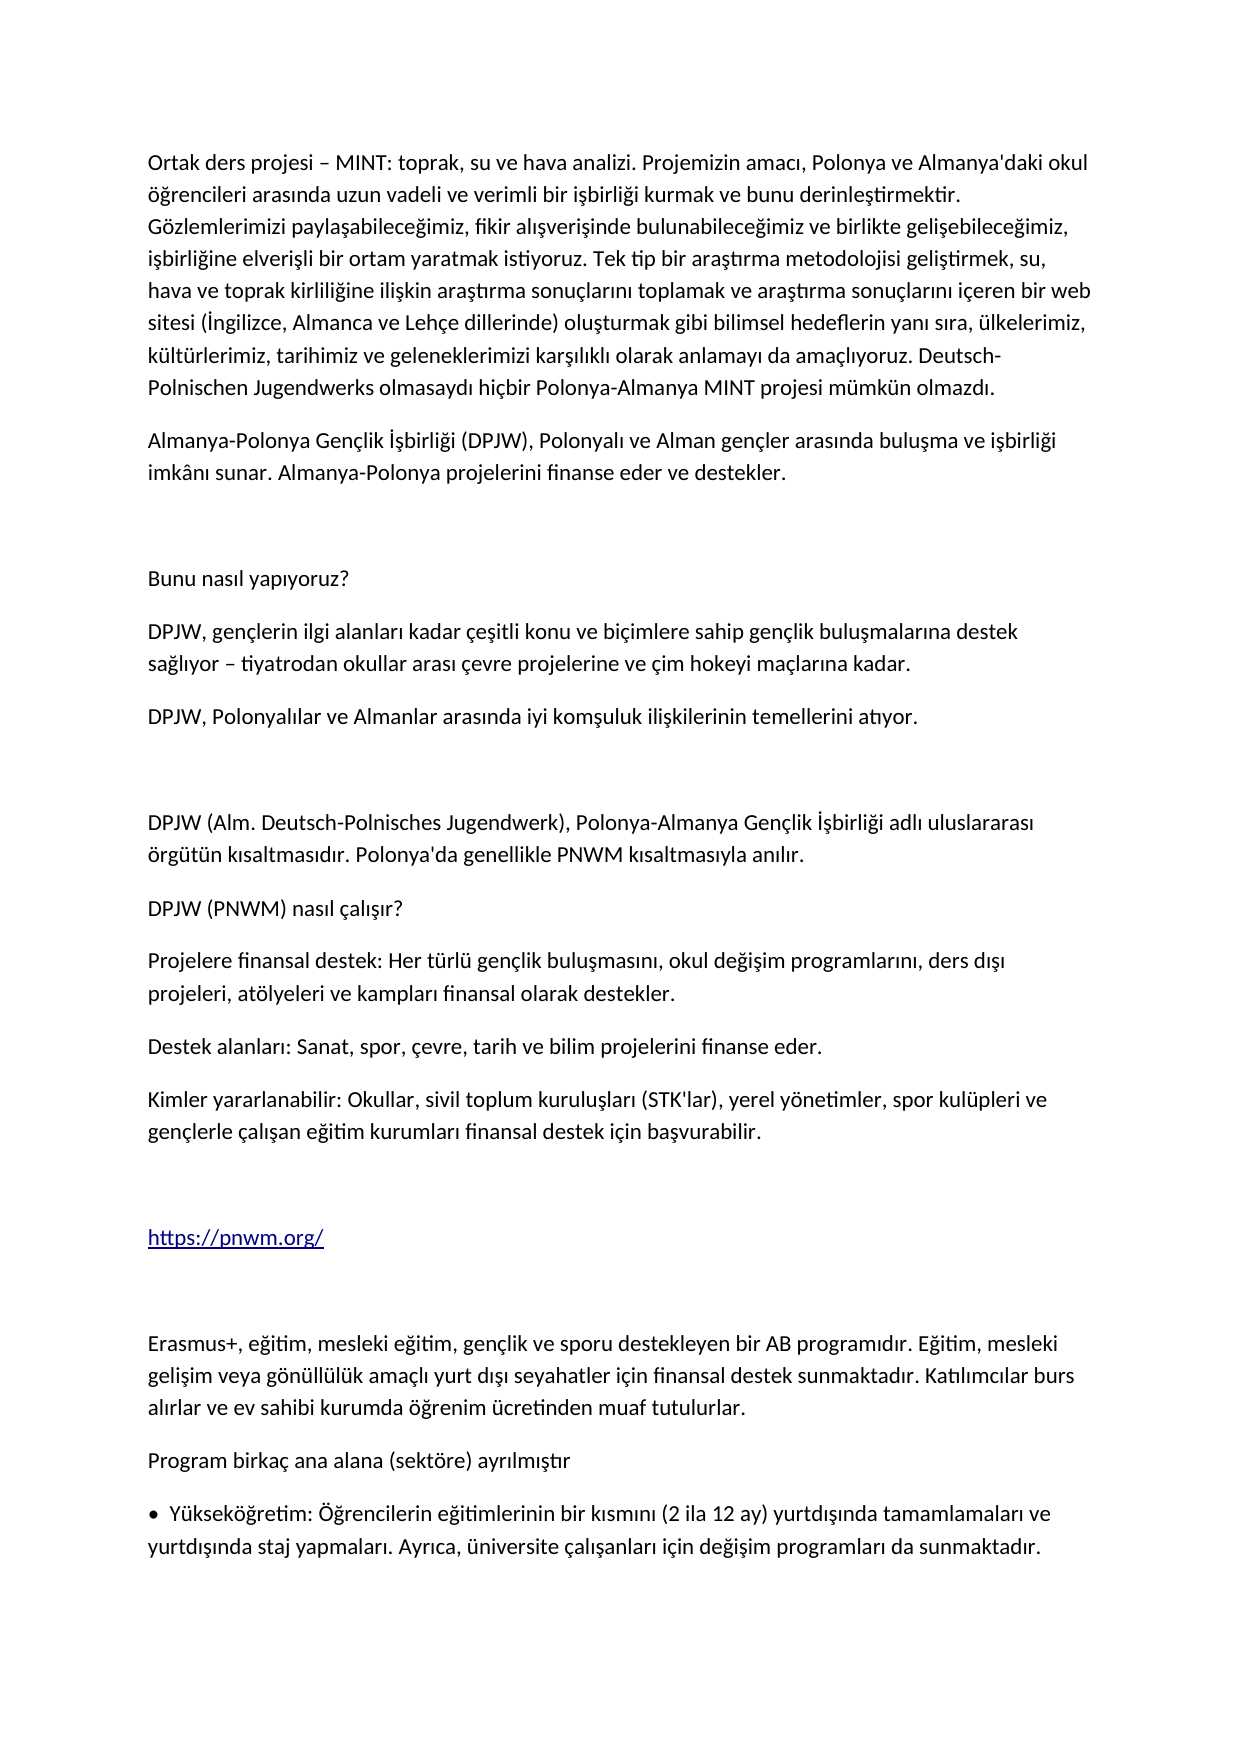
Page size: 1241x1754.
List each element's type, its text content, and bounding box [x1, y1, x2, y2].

text DPJW, Polonyalılar ve Almanlar arasında iyi komşuluk ilişkilerinin temellerini atıyor. [148, 702, 1093, 730]
text https://pnwm.org/ [148, 1223, 1093, 1251]
text Erasmus+, eğitim, mesleki eğitim, gençlik ve sporu destekleyen bir AB programıdır. Eğitim, mesleki gelişim veya gönüllülük amaçlı yurt dışı seyahatler için finansal destek sunmaktadır. Katılımcılar burs alırlar ve ev sahibi kurumda öğrenim ücretinden muaf tutulurlar. [148, 1329, 1093, 1422]
text Almanya-Polonya Gençlik İşbirliği (DPJW), Polonyalı ve Alman gençler arasında buluşma ve işbirliği imkânı sunar. Almanya-Polonya projelerini finanse eder ve destekler. [148, 426, 1093, 486]
text Projelere finansal destek: Her türlü gençlik buluşmasını, okul değişim programlarını, ders dışı projeleri, atölyeleri ve kampları finansal olarak destekler. [148, 947, 1093, 1007]
text Ortak ders projesi – MINT: toprak, su ve hava analizi. Projemizin amacı, Polonya ve Almanya'daki okul öğrencileri arasında uzun vadeli ve verimli bir işbirliği kurmak ve bunu derinleştirmektir. Gözlemlerimizi paylaşabileceğimiz, fikir alışverişinde bulunabileceğimiz ve birlikte gelişebileceğimiz, işbirliğine elverişli bir ortam yaratmak istiyoruz. Tek tip bir araştırma metodolojisi geliştirmek, su, hava ve toprak kirliliğine ilişkin araştırma sonuçlarını toplamak ve araştırma sonuçlarını içeren bir web sitesi (İngilizce, Almanca ve Lehçe dillerinde) oluşturmak gibi bilimsel hedeflerin yanı sıra, ülkelerimiz, kültürlerimiz, tarihimiz ve geleneklerimizi karşılıklı olarak anlamayı da amaçlıyoruz. Deutsch-Polnischen Jugendwerks olmasaydı hiçbir Polonya-Almanya MINT projesi mümkün olmazdı. [148, 148, 1093, 401]
text Program birkaç ana alana (sektöre) ayrılmıştır [148, 1447, 1093, 1474]
text Destek alanları: Sanat, spor, çevre, tarih ve bilim projelerini finanse eder. [148, 1032, 1093, 1060]
text Kimler yararlanabilir: Okullar, sivil toplum kuruluşları (STK'lar), yerel yönetimler, spor kulüpleri ve gençlerle çalışan eğitim kurumları finansal destek için başvurabilir. [148, 1085, 1093, 1145]
text DPJW (Alm. Deutsch-Polnisches Jugendwerk), Polonya-Almanya Gençlik İşbirliği adlı uluslararası örgütün kısaltmasıdır. Polonya'da genellikle PNWM kısaltmasıyla anılır. [148, 808, 1093, 869]
text • Yükseköğretim: Öğrencilerin eğitimlerinin bir kısmını (2 ila 12 ay) yurtdışında tamamlamaları ve yurtdışında staj yapmaları. Ayrıca, üniversite çalışanları için değişim programları da sunmaktadır. [148, 1499, 1093, 1560]
text Bunu nasıl yapıyoruz? [148, 564, 1093, 592]
text DPJW, gençlerin ilgi alanları kadar çeşitli konu ve biçimlere sahip gençlik buluşmalarına destek sağlıyor – tiyatrodan okullar arası çevre projelerine ve çim hokeyi maçlarına kadar. [148, 617, 1093, 677]
text DPJW (PNWM) nasıl çalışır? [148, 894, 1093, 922]
